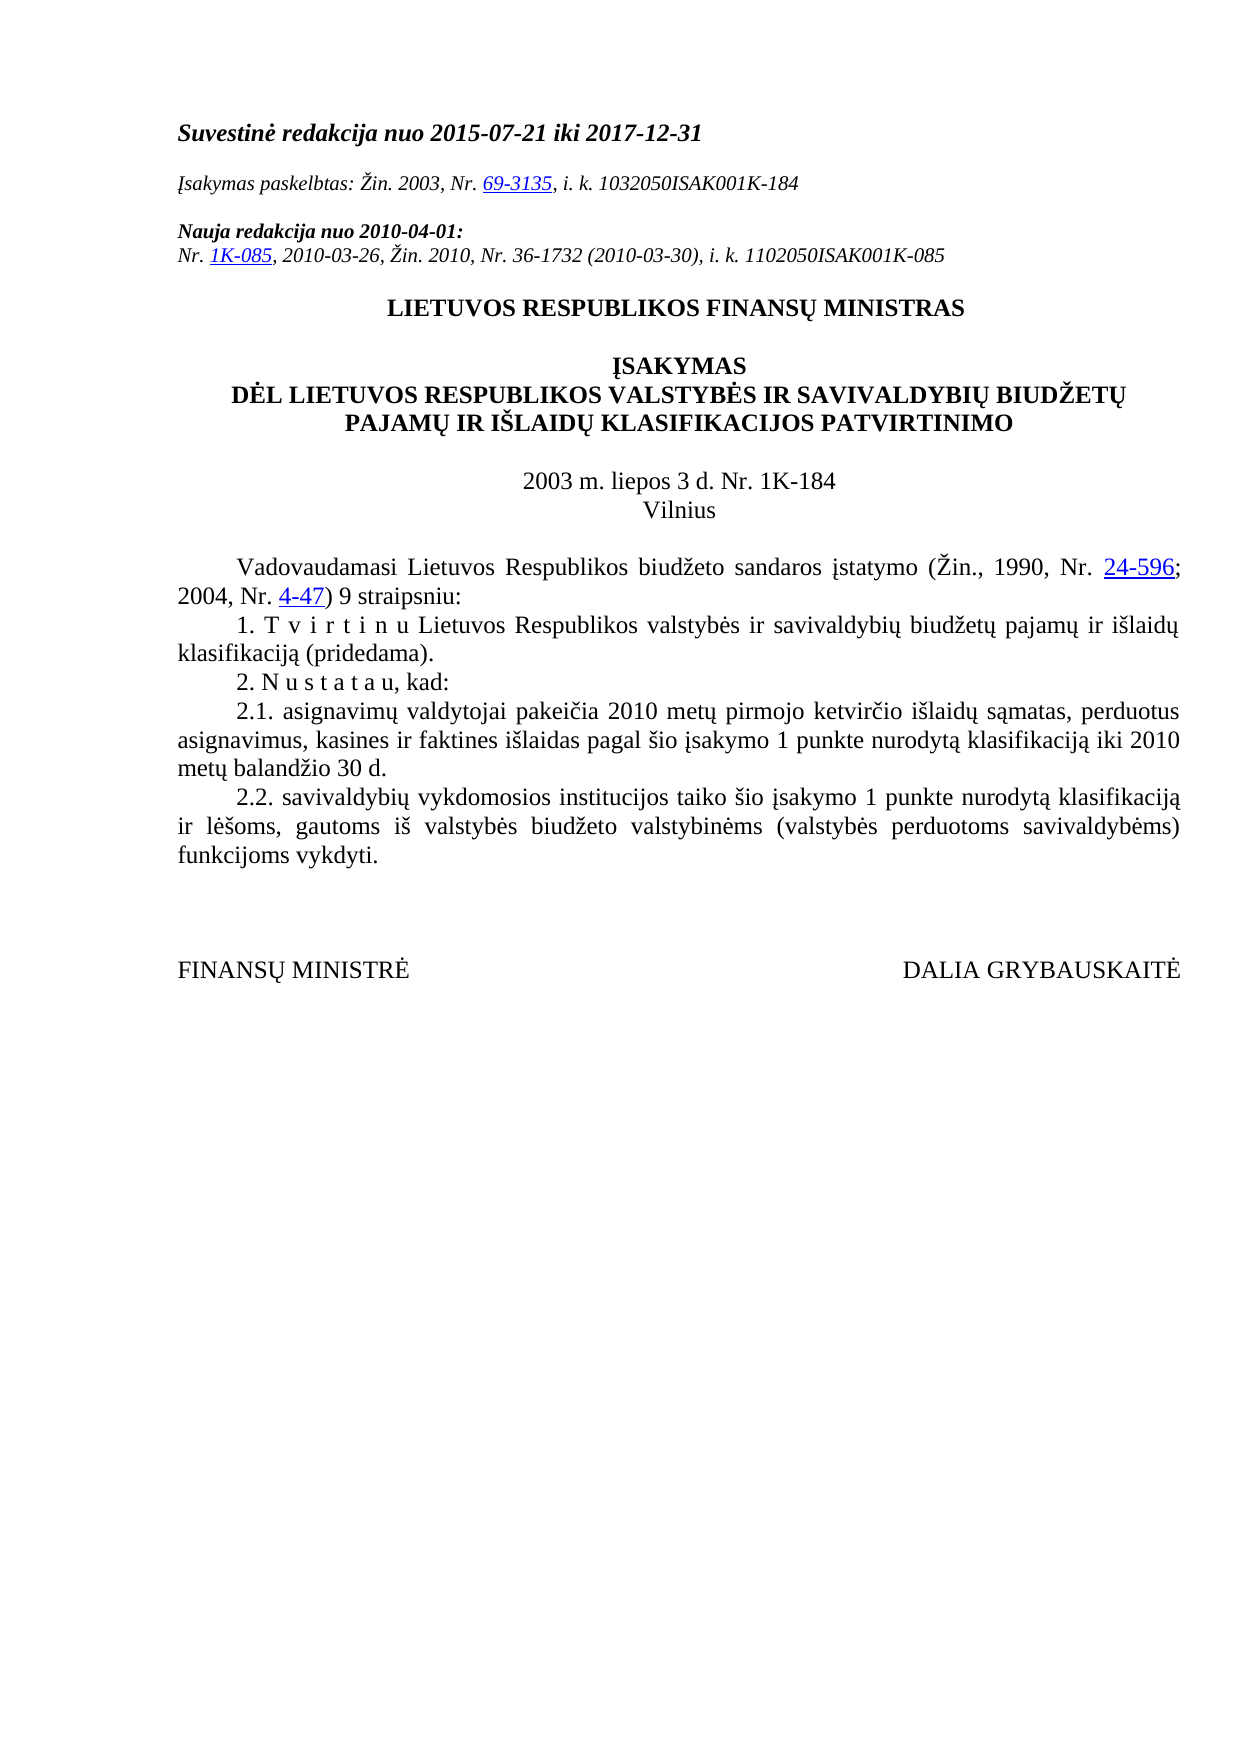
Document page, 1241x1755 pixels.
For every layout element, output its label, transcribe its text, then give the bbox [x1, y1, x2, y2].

text DĖL LIETUVOS RESPUBLIKOS VALSTYBĖS IR SAVIVALDYBIŲ BIUDŽETŲ PAJAMŲ IR IŠLAIDŲ KLASIFIKACIJOS PATVIRTINIMO [177, 380, 1181, 437]
text Nauja redakcija nuo 2010-04-01: [177, 219, 1181, 243]
text 2.2. savivaldybių vykdomosios institucijos taiko šio įsakymo 1 punkte nurodytą klasifikaciją ir lėšoms, gautoms iš valstybės biudžeto valstybinėms (valstybės perduotoms savivaldybėms) funkcijoms vykdyti. [177, 782, 1181, 868]
text Vilnius [177, 495, 1181, 523]
text LIETUVOS RESPUBLIKOS FINANSŲ MINISTRAS [177, 293, 1181, 322]
text 1. T v i r t i n u Lietuvos Respublikos valstybės ir savivaldybių biudžetų pajamų ir išlaidų klasifikaciją (pridedama). [177, 610, 1181, 667]
text 2.1. asignavimų valdytojai pakeičia 2010 metų pirmojo ketvirčio išlaidų sąmatas, perduotus asignavimus, kasines ir faktines išlaidas pagal šio įsakymo 1 punkte nurodytą klasifikaciją iki 2010 metų balandžio 30 d. [177, 696, 1181, 782]
text FINANSŲ MINISTRĖ DALIA GRYBAUSKAITĖ [177, 955, 1181, 983]
text 2. N u s t a t a u, kad: [177, 667, 1181, 696]
text Įsakymas paskelbtas: Žin. 2003, Nr. 69-3135, i. k. 1032050ISAK001K-184 [177, 171, 1181, 195]
text Suvestinė redakcija nuo 2015-07-21 iki 2017-12-31 [177, 118, 1181, 147]
text ĮSAKYMAS [177, 351, 1181, 380]
text Vadovaudamasi Lietuvos Respublikos biudžeto sandaros įstatymo (Žin., 1990, Nr. 24-596; 2004, Nr. 4-47) 9 straipsniu: [177, 552, 1181, 610]
text Nr. 1K-085, 2010-03-26, Žin. 2010, Nr. 36-1732 (2010-03-30), i. k. 1102050ISAK001K-085 [177, 243, 1181, 267]
text 2003 m. liepos 3 d. Nr. 1K-184 [177, 466, 1181, 495]
